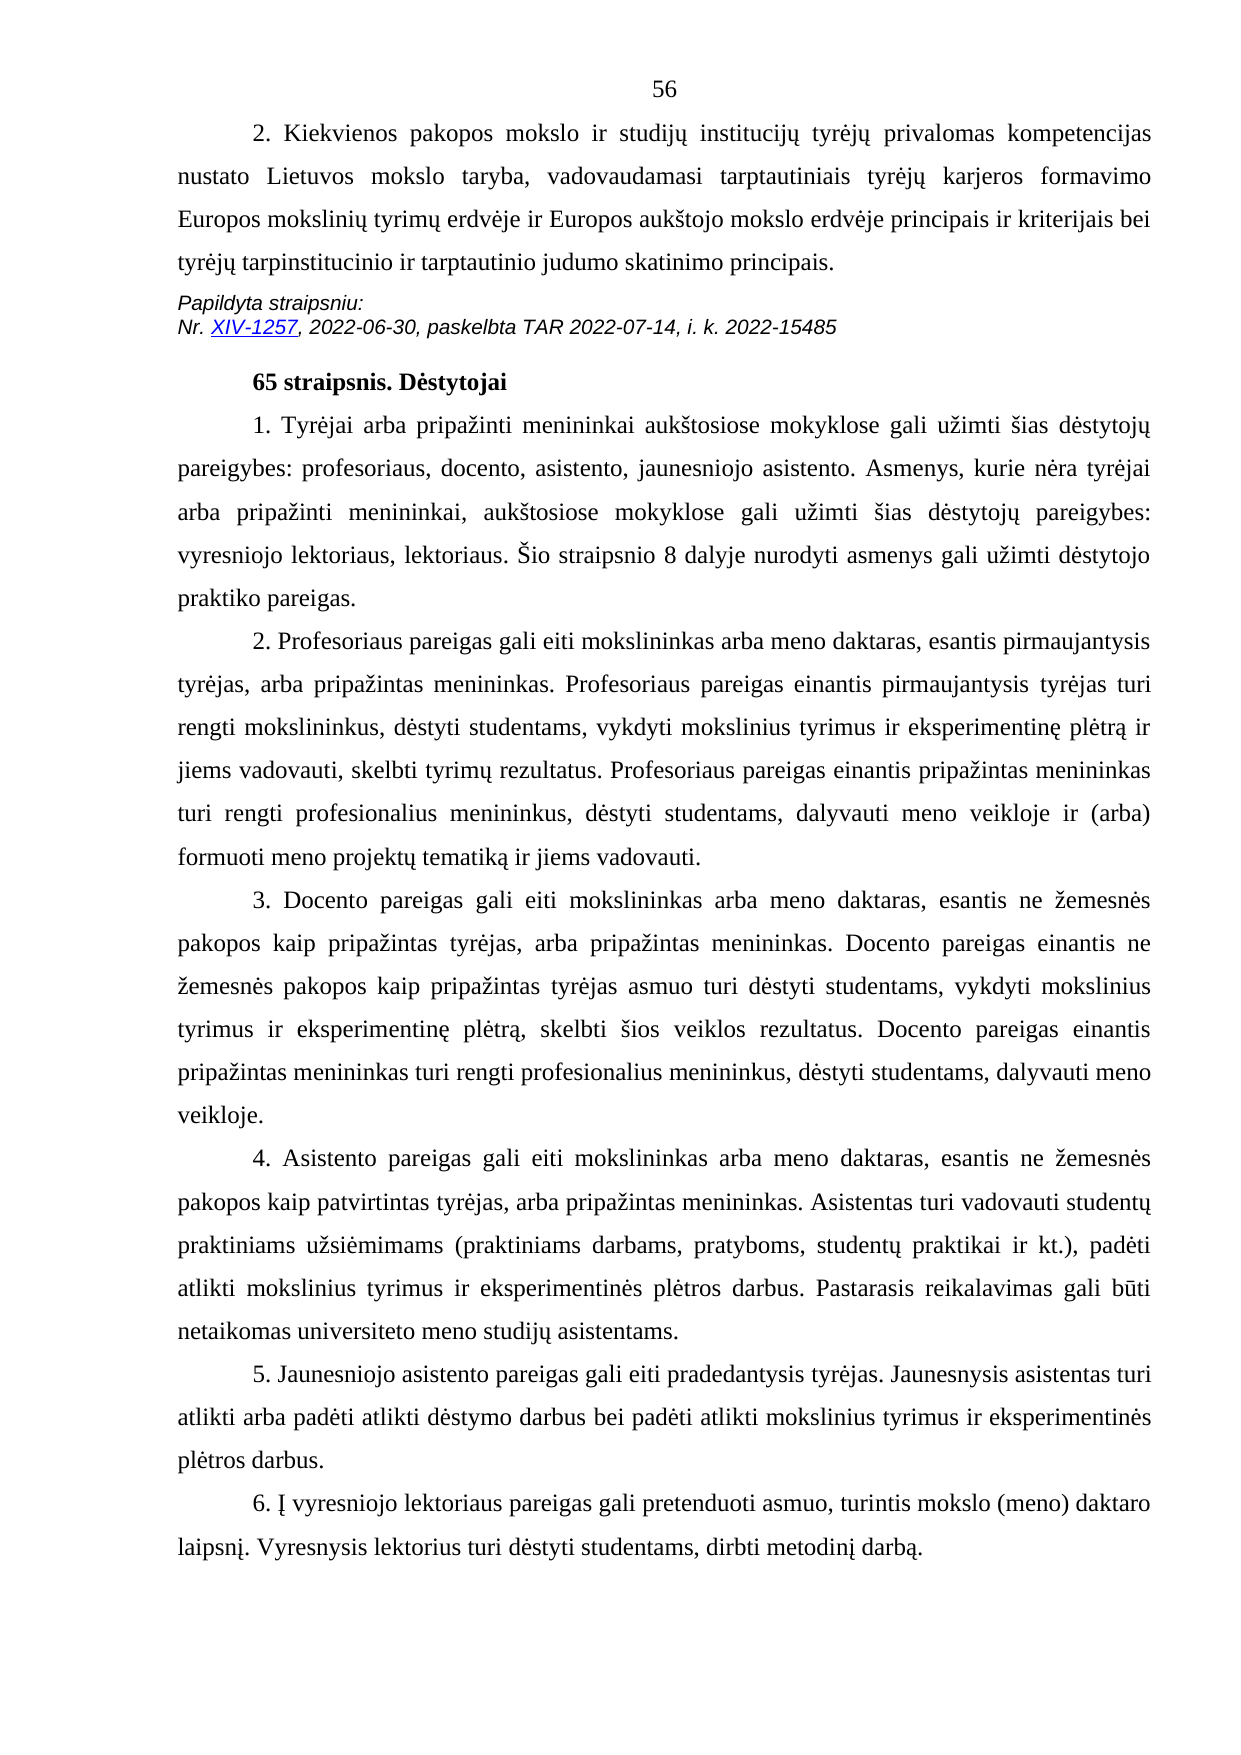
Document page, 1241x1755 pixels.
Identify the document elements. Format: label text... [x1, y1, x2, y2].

text Nr. XIV-1257, 2022-06-30, paskelbta TAR 2022-07-14, i. k. 2022-15485 [177, 314, 1152, 338]
text 1. Tyrėjai arba pripažinti menininkai aukštosiose mokyklose gali užimti šias dėstytojų pareigybes: profesoriaus, docento, asistento, jaunesniojo asistento. Asmenys, kurie nėra tyrėjai arba pripažinti menininkai, aukštosiose mokyklose gali užimti šias dėstytojų pareigybes: vyresniojo lektoriaus, lektoriaus. Šio straipsnio 8 dalyje nurodyti asmenys gali užimti dėstytojo praktiko pareigas. [177, 410, 1152, 612]
text 3. Docento pareigas gali eiti mokslininkas arba meno daktaras, esantis ne žemesnės pakopos kaip pripažintas tyrėjas, arba pripažintas menininkas. Docento pareigas einantis ne žemesnės pakopos kaip pripažintas tyrėjas asmuo turi dėstyti studentams, vykdyti mokslinius tyrimus ir eksperimentinę plėtrą, skelbti šios veiklos rezultatus. Docento pareigas einantis pripažintas menininkas turi rengti profesionalius menininkus, dėstyti studentams, dalyvauti meno veikloje. [177, 885, 1152, 1129]
text Papildyta straipsniu: [177, 291, 1152, 314]
text 5. Jaunesniojo asistento pareigas gali eiti pradedantysis tyrėjas. Jaunesnysis asistentas turi atlikti arba padėti atlikti dėstymo darbus bei padėti atlikti mokslinius tyrimus ir eksperimentinės plėtros darbus. [177, 1359, 1152, 1474]
text 65 straipsnis. Dėstytojai [177, 367, 1152, 396]
text 4. Asistento pareigas gali eiti mokslininkas arba meno daktaras, esantis ne žemesnės pakopos kaip patvirtintas tyrėjas, arba pripažintas menininkas. Asistentas turi vadovauti studentų praktiniams užsiėmimams (praktiniams darbams, pratyboms, studentų praktikai ir kt.), padėti atlikti mokslinius tyrimus ir eksperimentinės plėtros darbus. Pastarasis reikalavimas gali būti netaikomas universiteto meno studijų asistentams. [177, 1143, 1152, 1345]
text 2. Profesoriaus pareigas gali eiti mokslininkas arba meno daktaras, esantis pirmaujantysis tyrėjas, arba pripažintas menininkas. Profesoriaus pareigas einantis pirmaujantysis tyrėjas turi rengti mokslininkus, dėstyti studentams, vykdyti mokslinius tyrimus ir eksperimentinę plėtrą ir jiems vadovauti, skelbti tyrimų rezultatus. Profesoriaus pareigas einantis pripažintas menininkas turi rengti profesionalius menininkus, dėstyti studentams, dalyvauti meno veikloje ir (arba) formuoti meno projektų tematiką ir jiems vadovauti. [177, 626, 1152, 870]
text 6. Į vyresniojo lektoriaus pareigas gali pretenduoti asmuo, turintis mokslo (meno) daktaro laipsnį. Vyresnysis lektorius turi dėstyti studentams, dirbti metodinį darbą. [177, 1488, 1152, 1560]
text 2. Kiekvienos pakopos mokslo ir studijų institucijų tyrėjų privalomas kompetencijas nustato Lietuvos mokslo taryba, vadovaudamasi tarptautiniais tyrėjų karjeros formavimo Europos mokslinių tyrimų erdvėje ir Europos aukštojo mokslo erdvėje principais ir kriterijais bei tyrėjų tarpinstitucinio ir tarptautinio judumo skatinimo principais. [177, 118, 1152, 276]
